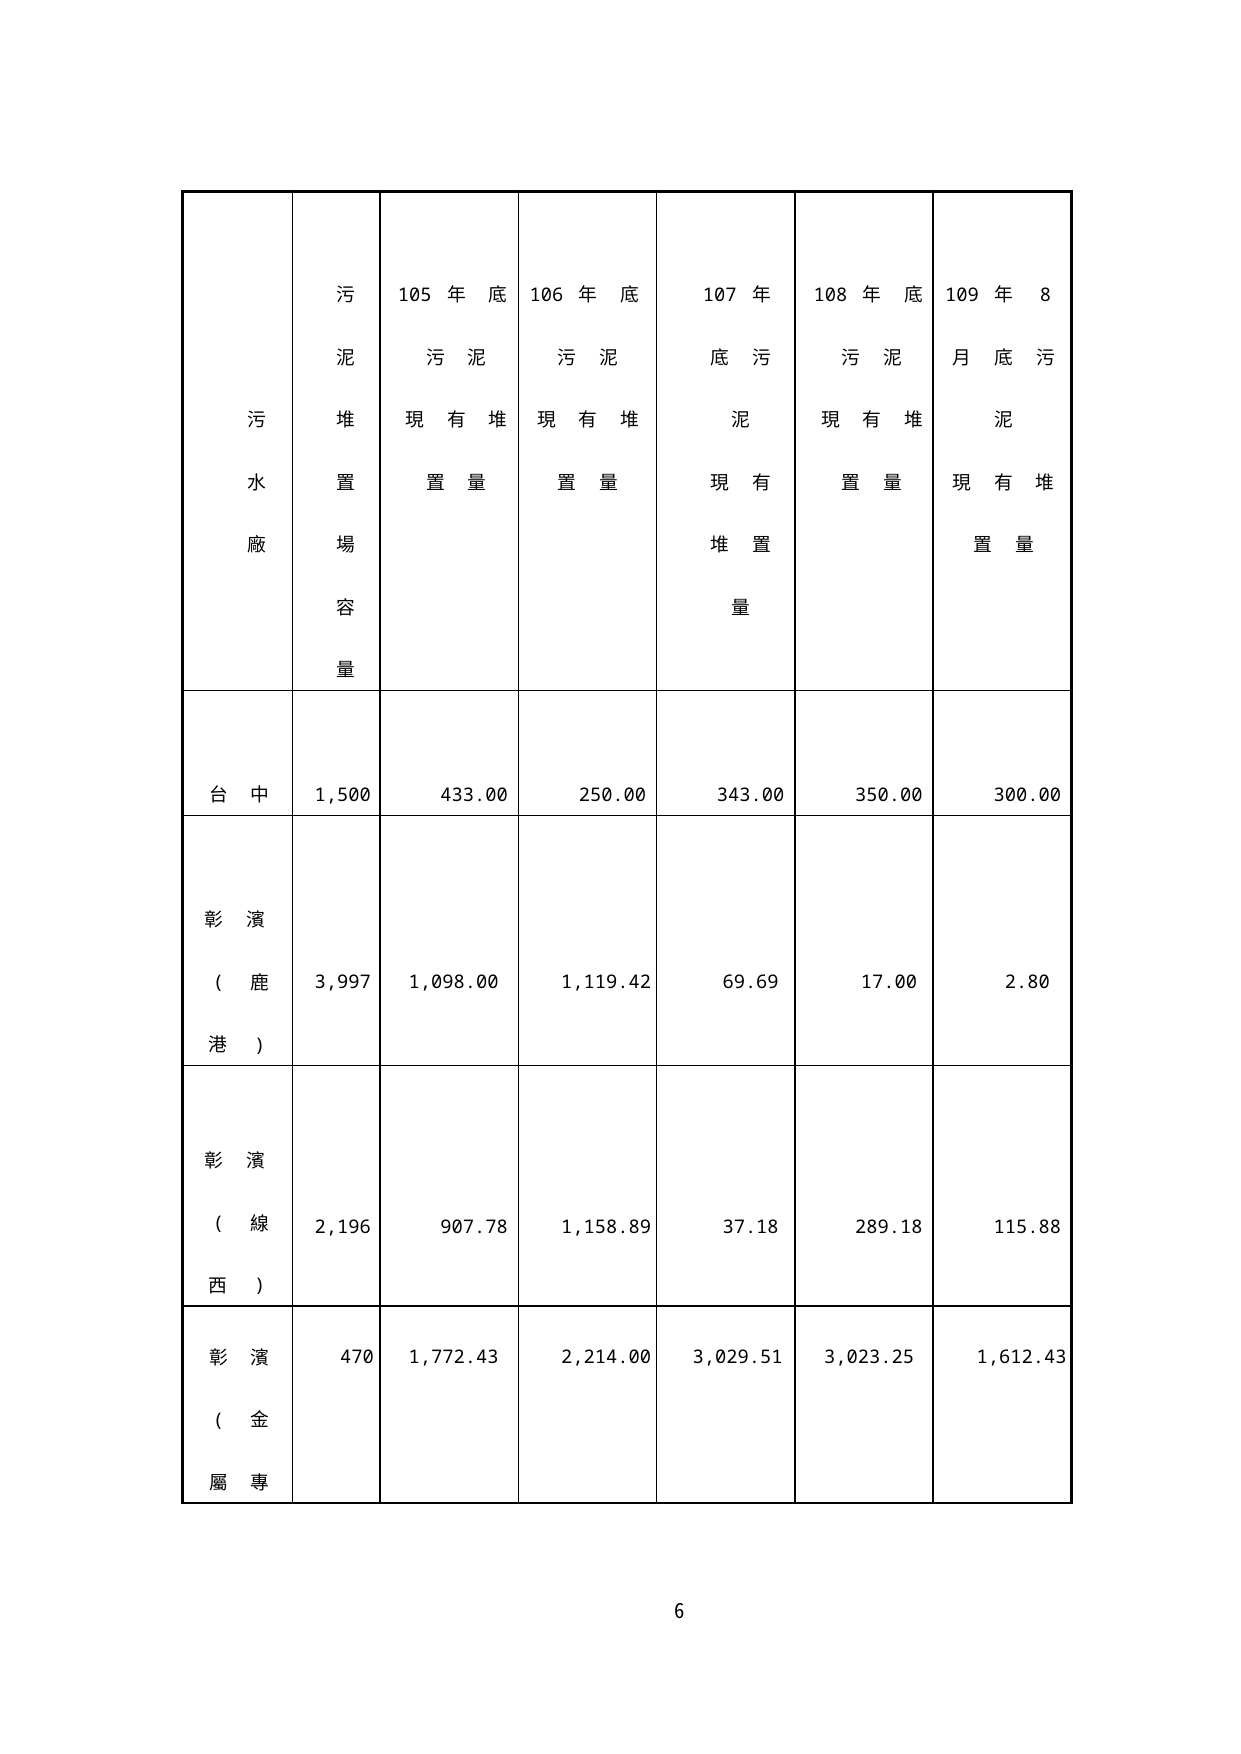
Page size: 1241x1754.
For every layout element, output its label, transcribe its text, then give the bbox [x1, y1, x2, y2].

table_cell 1,098.00 [381, 816, 518, 1064]
table_cell 彰濱(鹿港) [184, 816, 292, 1064]
table_cell 433.00 [381, 691, 518, 814]
table_cell 69.69 [657, 816, 794, 1064]
table_cell 289.18 [796, 1066, 932, 1305]
table_cell 300.00 [934, 691, 1070, 814]
table_header 107年底污泥 現有堆置量 [657, 193, 794, 689]
table_header 109年8月底污泥 現有堆置量 [934, 193, 1070, 689]
table_cell 37.18 [657, 1066, 794, 1305]
table_cell 1,500 [293, 691, 379, 814]
table_cell 2.80 [934, 816, 1070, 1064]
table_cell 彰濱 (金屬專 [184, 1307, 292, 1502]
table_header 108年底污泥 現有堆置量 [796, 193, 932, 689]
table_cell 350.00 [796, 691, 932, 814]
table_cell 250.00 [519, 691, 656, 814]
table_cell 1,772.43 [381, 1307, 518, 1502]
table_cell 彰濱(線西) [184, 1066, 292, 1305]
table_cell 115.88 [934, 1066, 1070, 1305]
table_cell 3,023.25 [796, 1307, 932, 1502]
table_cell 2,196 [293, 1066, 379, 1305]
table_header 106年底污泥 現有堆置量 [519, 193, 656, 689]
table_cell 1,119.42 [519, 816, 656, 1064]
table_cell 2,214.00 [519, 1307, 656, 1502]
table_cell 907.78 [381, 1066, 518, 1305]
table_header 105年底污泥 現有堆置量 [381, 193, 518, 689]
table_cell 1,612.43 [934, 1307, 1070, 1502]
table_cell 470 [293, 1307, 379, 1502]
table_cell 343.00 [657, 691, 794, 814]
table_cell 台中 [184, 691, 292, 814]
table_header 污水廠 [184, 193, 292, 689]
table_cell 3,997 [293, 816, 379, 1064]
table_cell 1,158.89 [519, 1066, 656, 1305]
table_cell 3,029.51 [657, 1307, 794, 1502]
table_cell 17.00 [796, 816, 932, 1064]
table_header 污泥堆置場容量 [293, 193, 379, 689]
